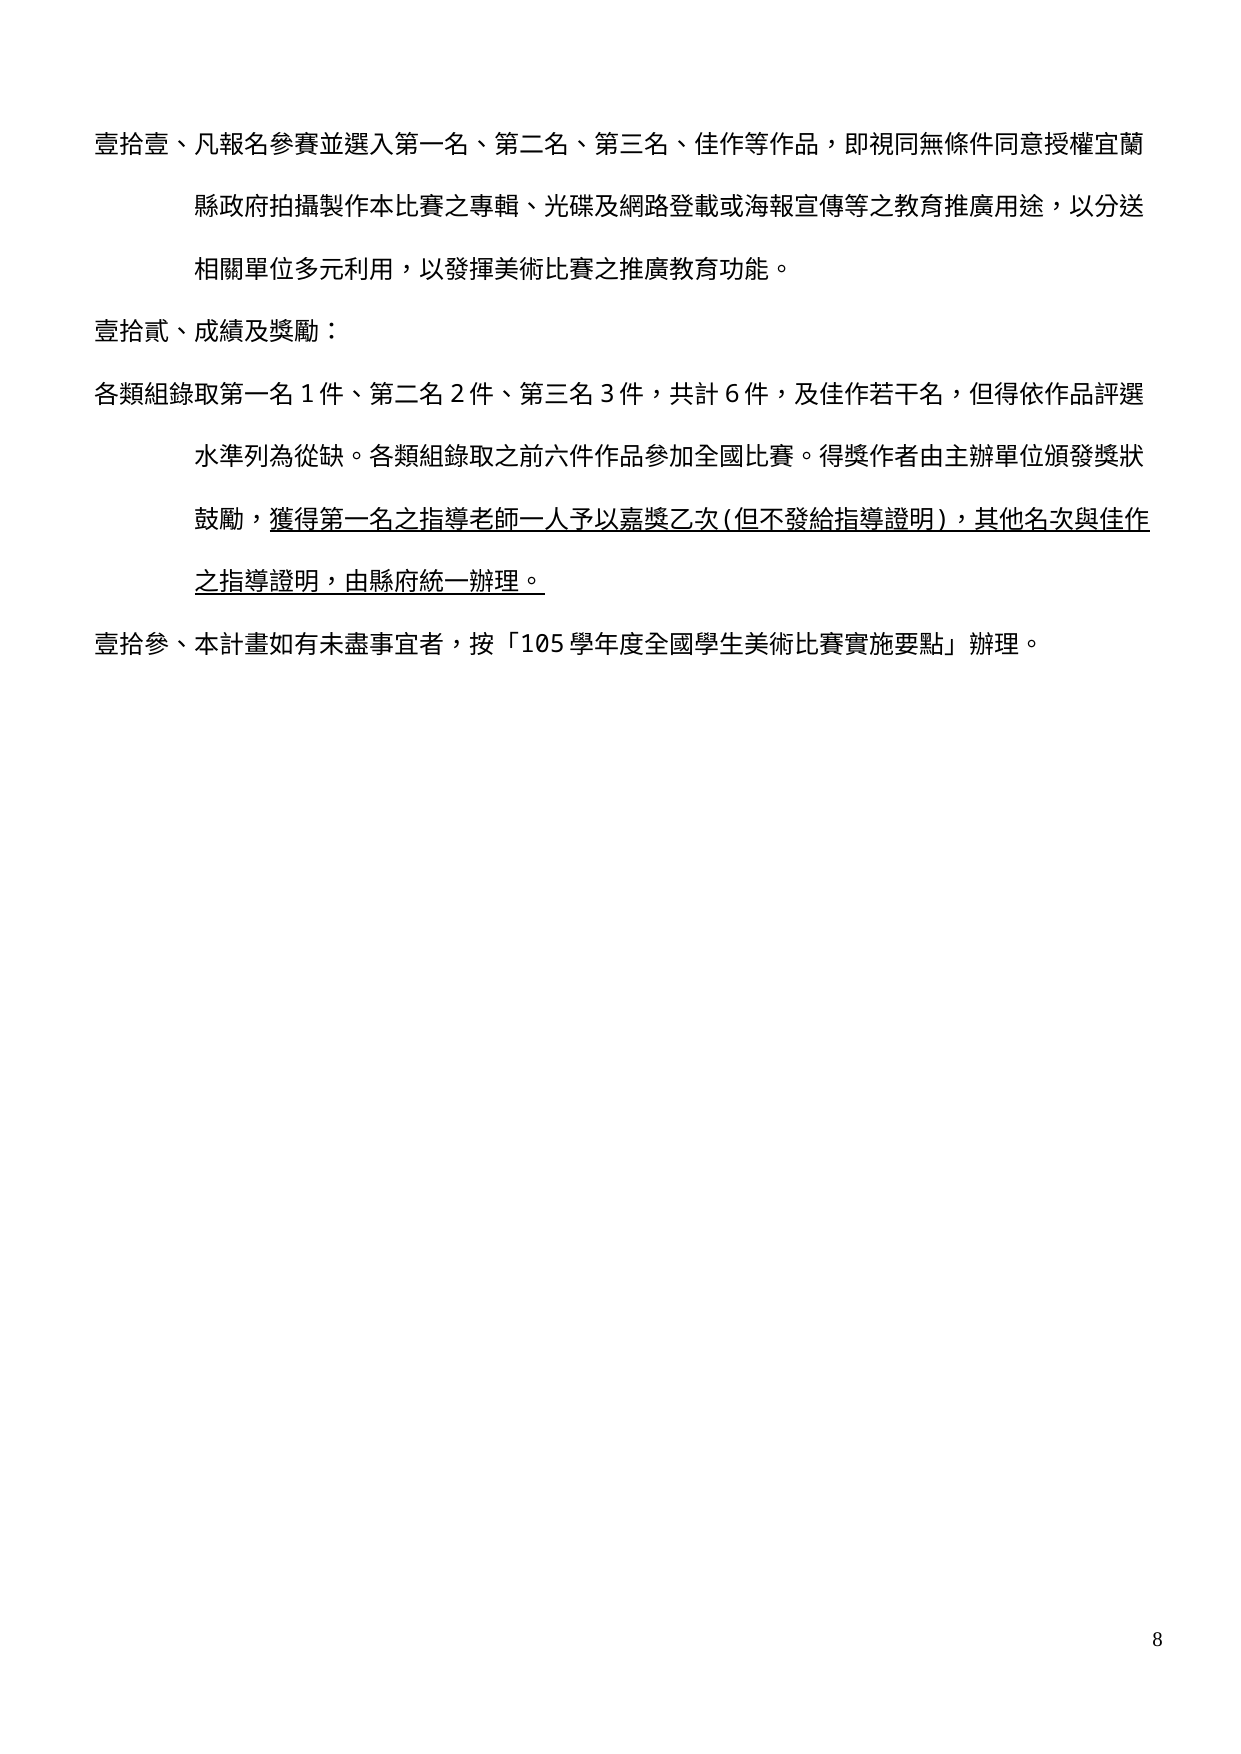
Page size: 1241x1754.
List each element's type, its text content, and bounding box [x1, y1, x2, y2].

text 各類組錄取第一名1件、第二名2件、第三名3件，共計6件，及佳作若干名，但得依作品評選水準列為從缺。各類組錄取之前六件作品參加全國比賽。得獎作者由主辦單位頒發獎狀鼓勵，獲得第一名之指導老師一人予以嘉獎乙次(但不發給指導證明)，其他名次與佳作之指導證明，由縣府統一辦理。 [94, 351, 1162, 601]
text 壹拾貳、成績及獎勵： [94, 288, 1162, 351]
text 壹拾壹、凡報名參賽並選入第一名、第二名、第三名、佳作等作品，即視同無條件同意授權宜蘭縣政府拍攝製作本比賽之專輯、光碟及網路登載或海報宣傳等之教育推廣用途，以分送相關單位多元利用，以發揮美術比賽之推廣教育功能。 [94, 101, 1162, 288]
text 壹拾參、本計畫如有未盡事宜者，按「105學年度全國學生美術比賽實施要點」辦理。 [94, 601, 1162, 663]
